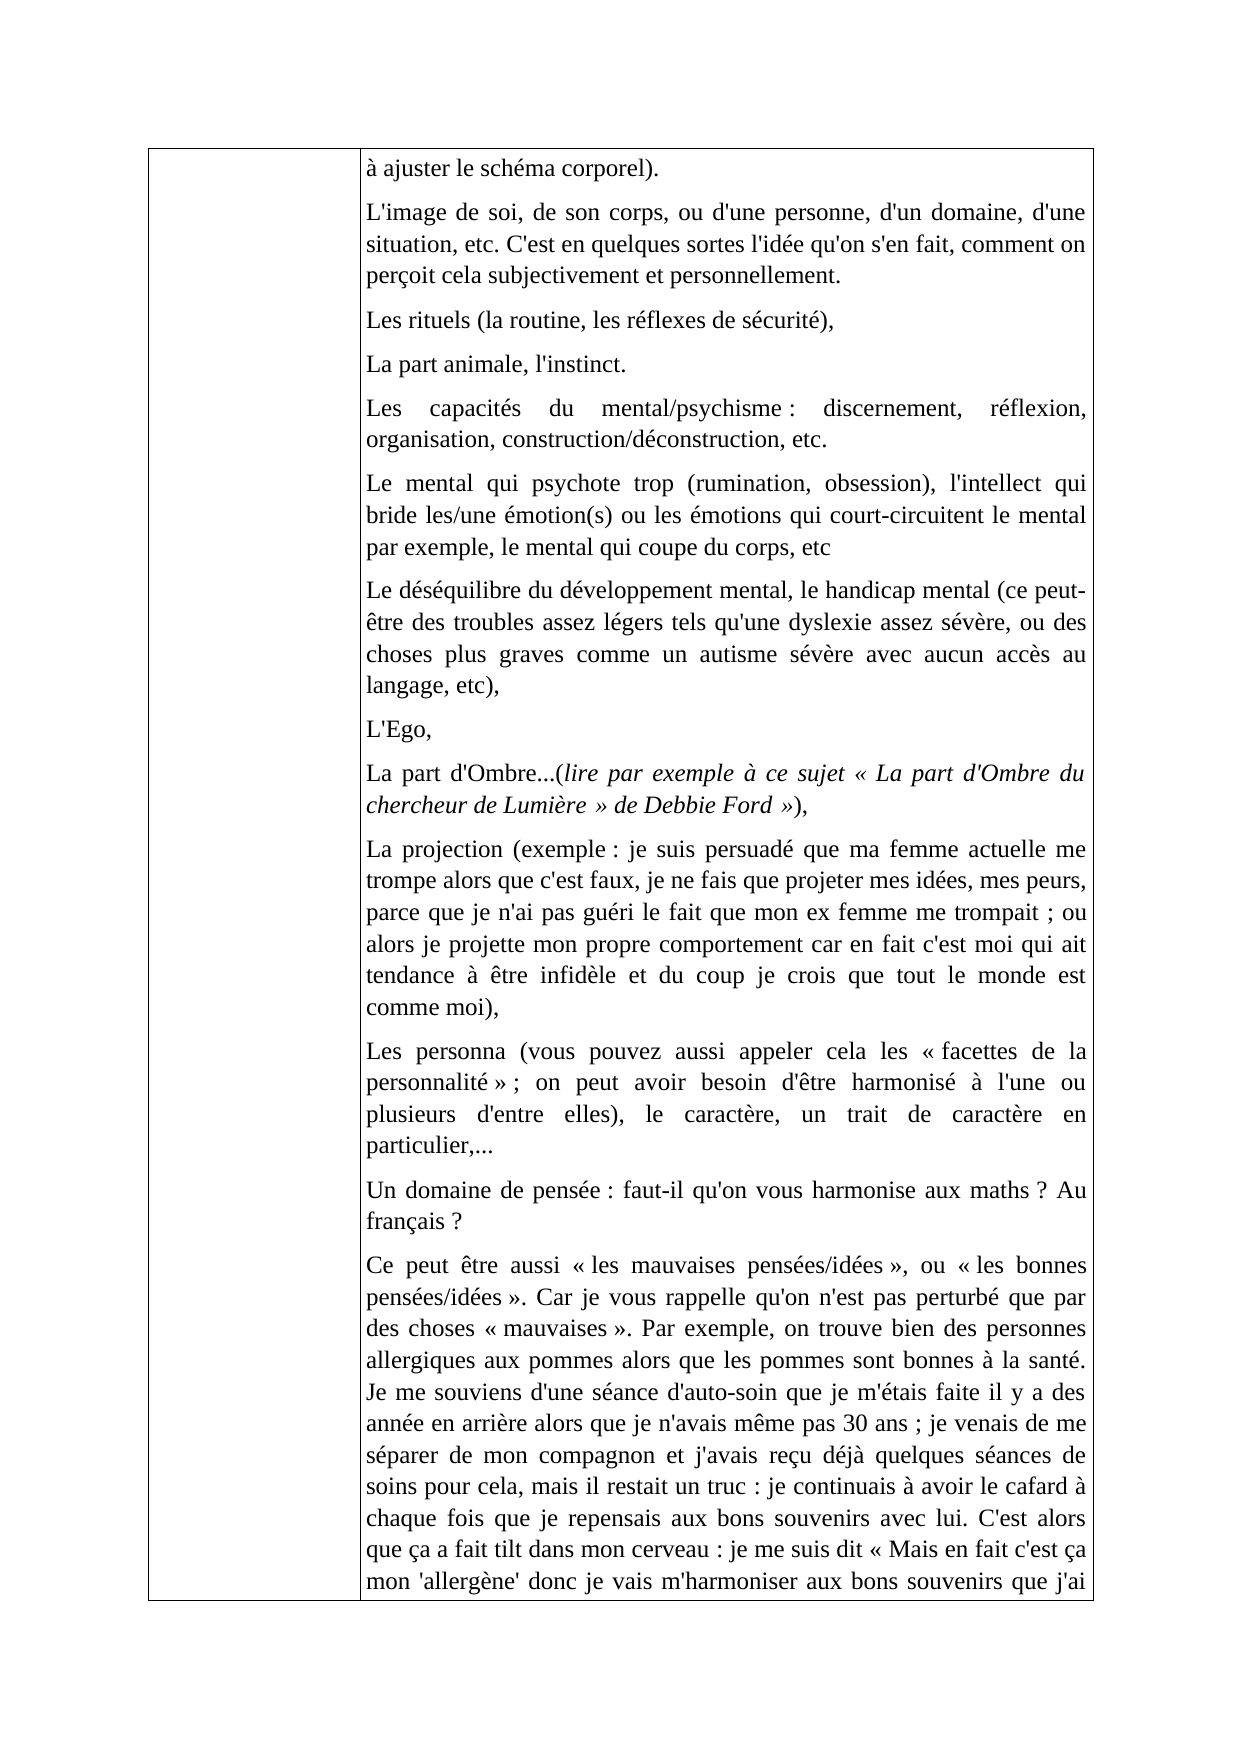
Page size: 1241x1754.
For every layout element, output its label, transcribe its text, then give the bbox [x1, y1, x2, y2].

table_cell à ajuster le schéma corporel). L'image de soi, de son corps, ou d'une personne, d'un domaine, d'une situation, etc. C'est en quelques sortes l'idée qu'on s'en fait, comment on perçoit cela subjectivement et personnellement. Les rituels (la routine, les réflexes de sécurité), La part animale, l'instinct. Les capacités du mental/psychisme : discernement, réflexion, organisation, construction/déconstruction, etc. Le mental qui psychote trop (rumination, obsession), l'intellect qui bride les/une émotion(s) ou les émotions qui court-circuitent le mental par exemple, le mental qui coupe du corps, etc Le déséquilibre du développement mental, le handicap mental (ce peut-être des troubles assez légers tels qu'une dyslexie assez sévère, ou des choses plus graves comme un autisme sévère avec aucun accès au langage, etc), L'Ego, La part d'Ombre...(lire par exemple à ce sujet « La part d'Ombre du chercheur de Lumière » de Debbie Ford »), La projection (exemple : je suis persuadé que ma femme actuelle me trompe alors que c'est faux, je ne fais que projeter mes idées, mes peurs, parce que je n'ai pas guéri le fait que mon ex femme me trompait ; ou alors je projette mon propre comportement car en fait c'est moi qui ait tendance à être infidèle et du coup je crois que tout le monde est comme moi), Les personna (vous pouvez aussi appeler cela les « facettes de la personnalité » ; on peut avoir besoin d'être harmonisé à l'une ou plusieurs d'entre elles), le caractère, un trait de caractère en particulier,... Un domaine de pensée : faut-il qu'on vous harmonise aux maths ? Au français ? Ce peut être aussi « les mauvaises pensées/idées », ou « les bonnes pensées/idées ». Car je vous rappelle qu'on n'est pas perturbé que par des choses « mauvaises ». Par exemple, on trouve bien des personnes allergiques aux pommes alors que les pommes sont bonnes à la santé. Je me souviens d'une séance d'auto-soin que je m'étais faite il y a des année en arrière alors que je n'avais même pas 30 ans ; je venais de me séparer de mon compagnon et j'avais reçu déjà quelques séances de soins pour cela, mais il restait un truc : je continuais à avoir le cafard à chaque fois que je repensais aux bons souvenirs avec lui. C'est alors que ça a fait tilt dans mon cerveau : je me suis dit « Mais en fait c'est ça mon 'allergène' donc je vais m'harmoniser aux bons souvenirs que j'ai [361, 149, 1093, 1600]
table_cell [149, 149, 360, 1600]
